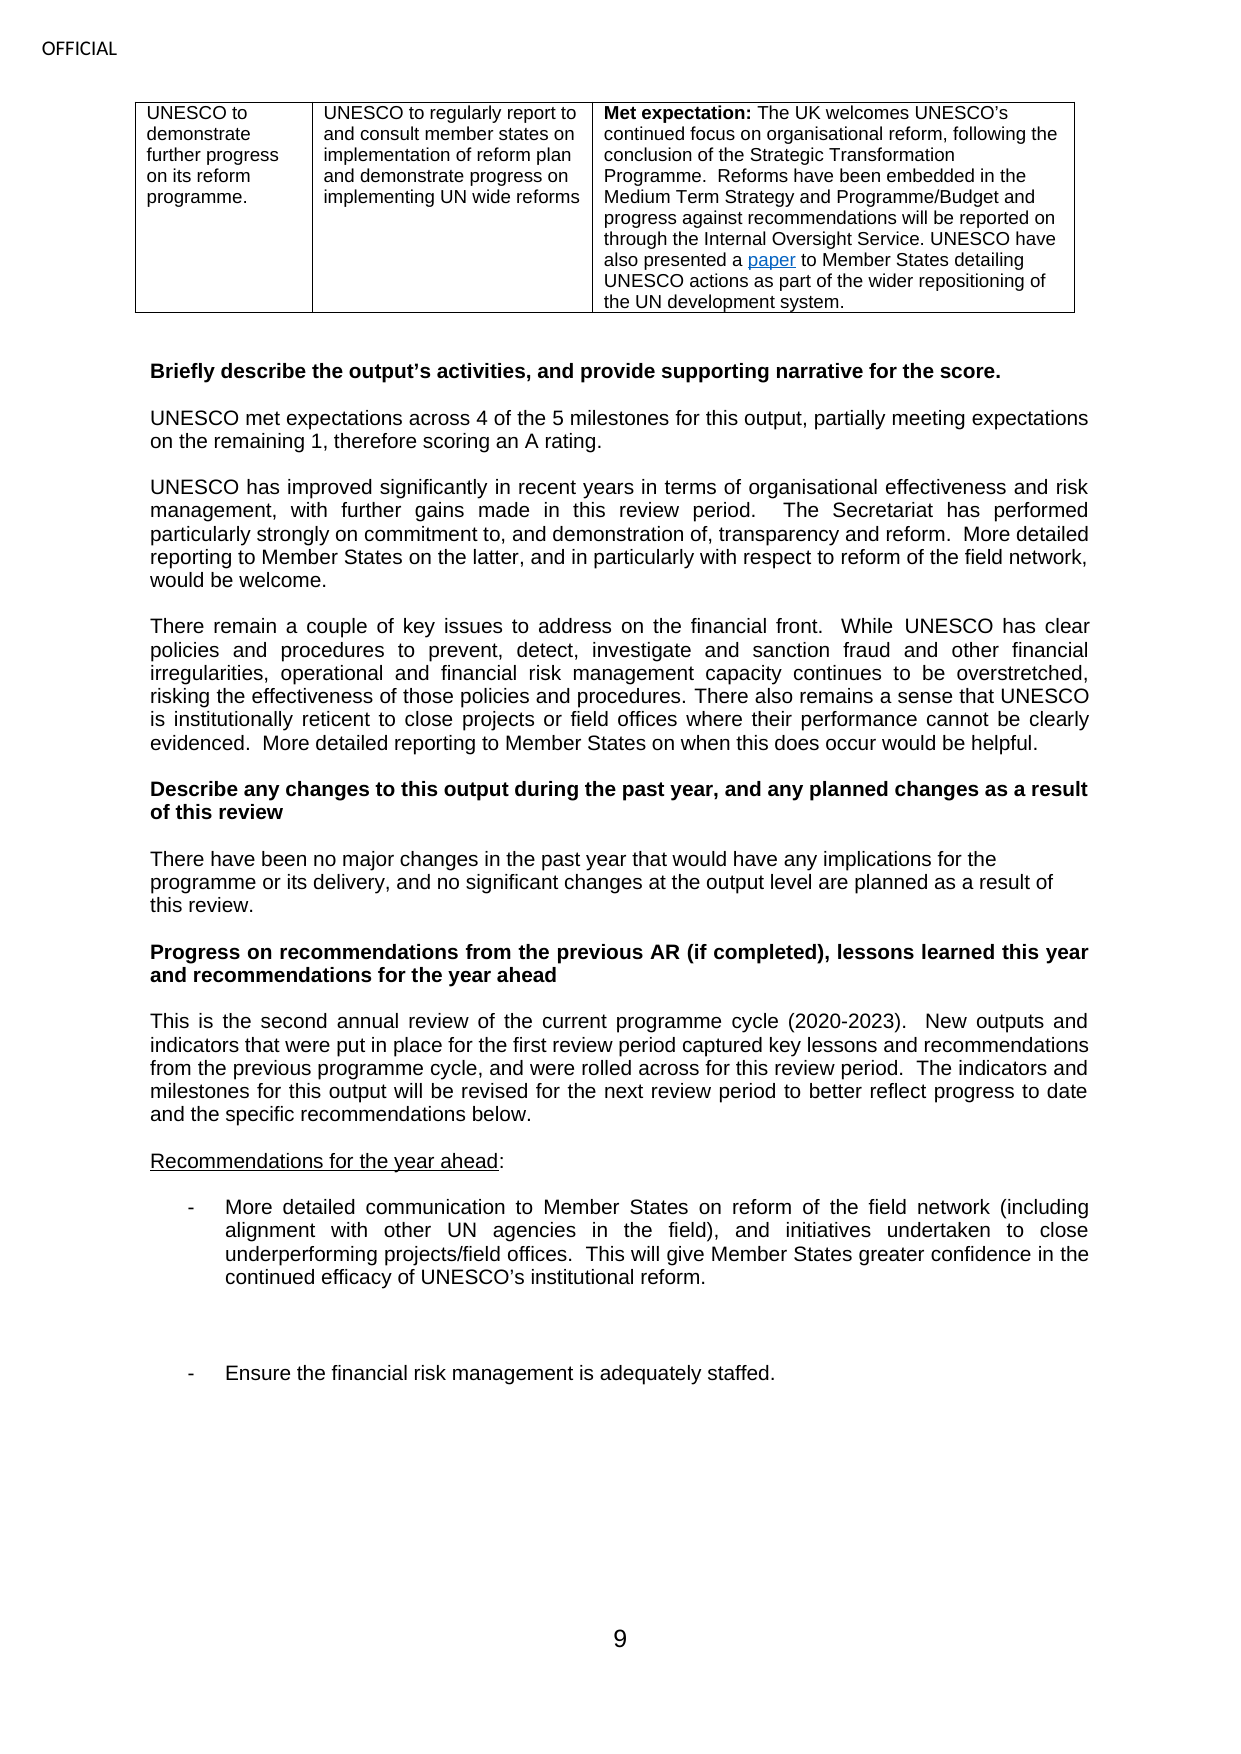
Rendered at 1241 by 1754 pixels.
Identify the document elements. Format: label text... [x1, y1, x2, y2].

text There have been no major changes in the past year that would have any implications for the programme or its delivery, and no significant changes at the output level are planned as a result of this review. [150, 847, 1090, 917]
text UNESCO met expectations across 4 of the 5 milestones for this output, partially meeting expectations on the remaining 1, therefore scoring an A rating. [150, 406, 1090, 452]
table_cell UNESCO to demonstrate further progress on its reform programme. [136, 103, 312, 312]
text This is the second annual review of the current programme cycle (2020-2023). New outputs and indicators that were put in place for the first review period captured key lessons and recommendations from the previous programme cycle, and were rolled across for this review period. The indicators and milestones for this output will be revised for the next review period to better reflect progress to date and the specific recommendations below. [150, 1010, 1090, 1126]
text Recommendations for the year ahead: [150, 1149, 1090, 1173]
text Progress on recommendations from the previous AR (if completed), lessons learned this year and recommendations for the year ahead [150, 940, 1090, 987]
table_cell UNESCO to regularly report to and consult member states on implementation of reform plan and demonstrate progress on implementing UN wide reforms [313, 103, 592, 312]
list Ensure the financial risk management is adequately staffed. [187, 1362, 1090, 1385]
text Briefly describe the output’s activities, and provide supporting narrative for the score. [150, 359, 1090, 383]
text Describe any changes to this output during the past year, and any planned changes as a result of this review [150, 778, 1090, 824]
list More detailed communication to Member States on reform of the field network (including alignment with other UN agencies in the field), and initiatives undertaken to close underperforming projects/field offices. This will give Member States greater confidence in the continued efficacy of UNESCO’s institutional reform. [187, 1196, 1090, 1289]
table_cell Met expectation: The UK welcomes UNESCO’s continued focus on organisational reform, following the conclusion of the Strategic Transformation Programme. Reforms have been embedded in the Medium Term Strategy and Programme/Budget and progress against recommendations will be reported on through the Internal Oversight Service. UNESCO have also presented a paper to Member States detailing UNESCO actions as part of the wider repositioning of the UN development system. [593, 103, 1074, 312]
text There remain a couple of key issues to address on the financial front. While UNESCO has clear policies and procedures to prevent, detect, investigate and sanction fraud and other financial irregularities, operational and financial risk management capacity continues to be overstretched, risking the effectiveness of those policies and procedures. There also remains a sense that UNESCO is institutionally reticent to close projects or field offices where their performance cannot be clearly evidenced. More detailed reporting to Member States on when this does occur would be helpful. [150, 615, 1090, 754]
text UNESCO has improved significantly in recent years in terms of organisational effectiveness and risk management, with further gains made in this review period. The Secretariat has performed particularly strongly on commitment to, and demonstration of, transparency and reform. More detailed reporting to Member States on the latter, and in particularly with respect to reform of the field network, would be welcome. [150, 476, 1090, 592]
